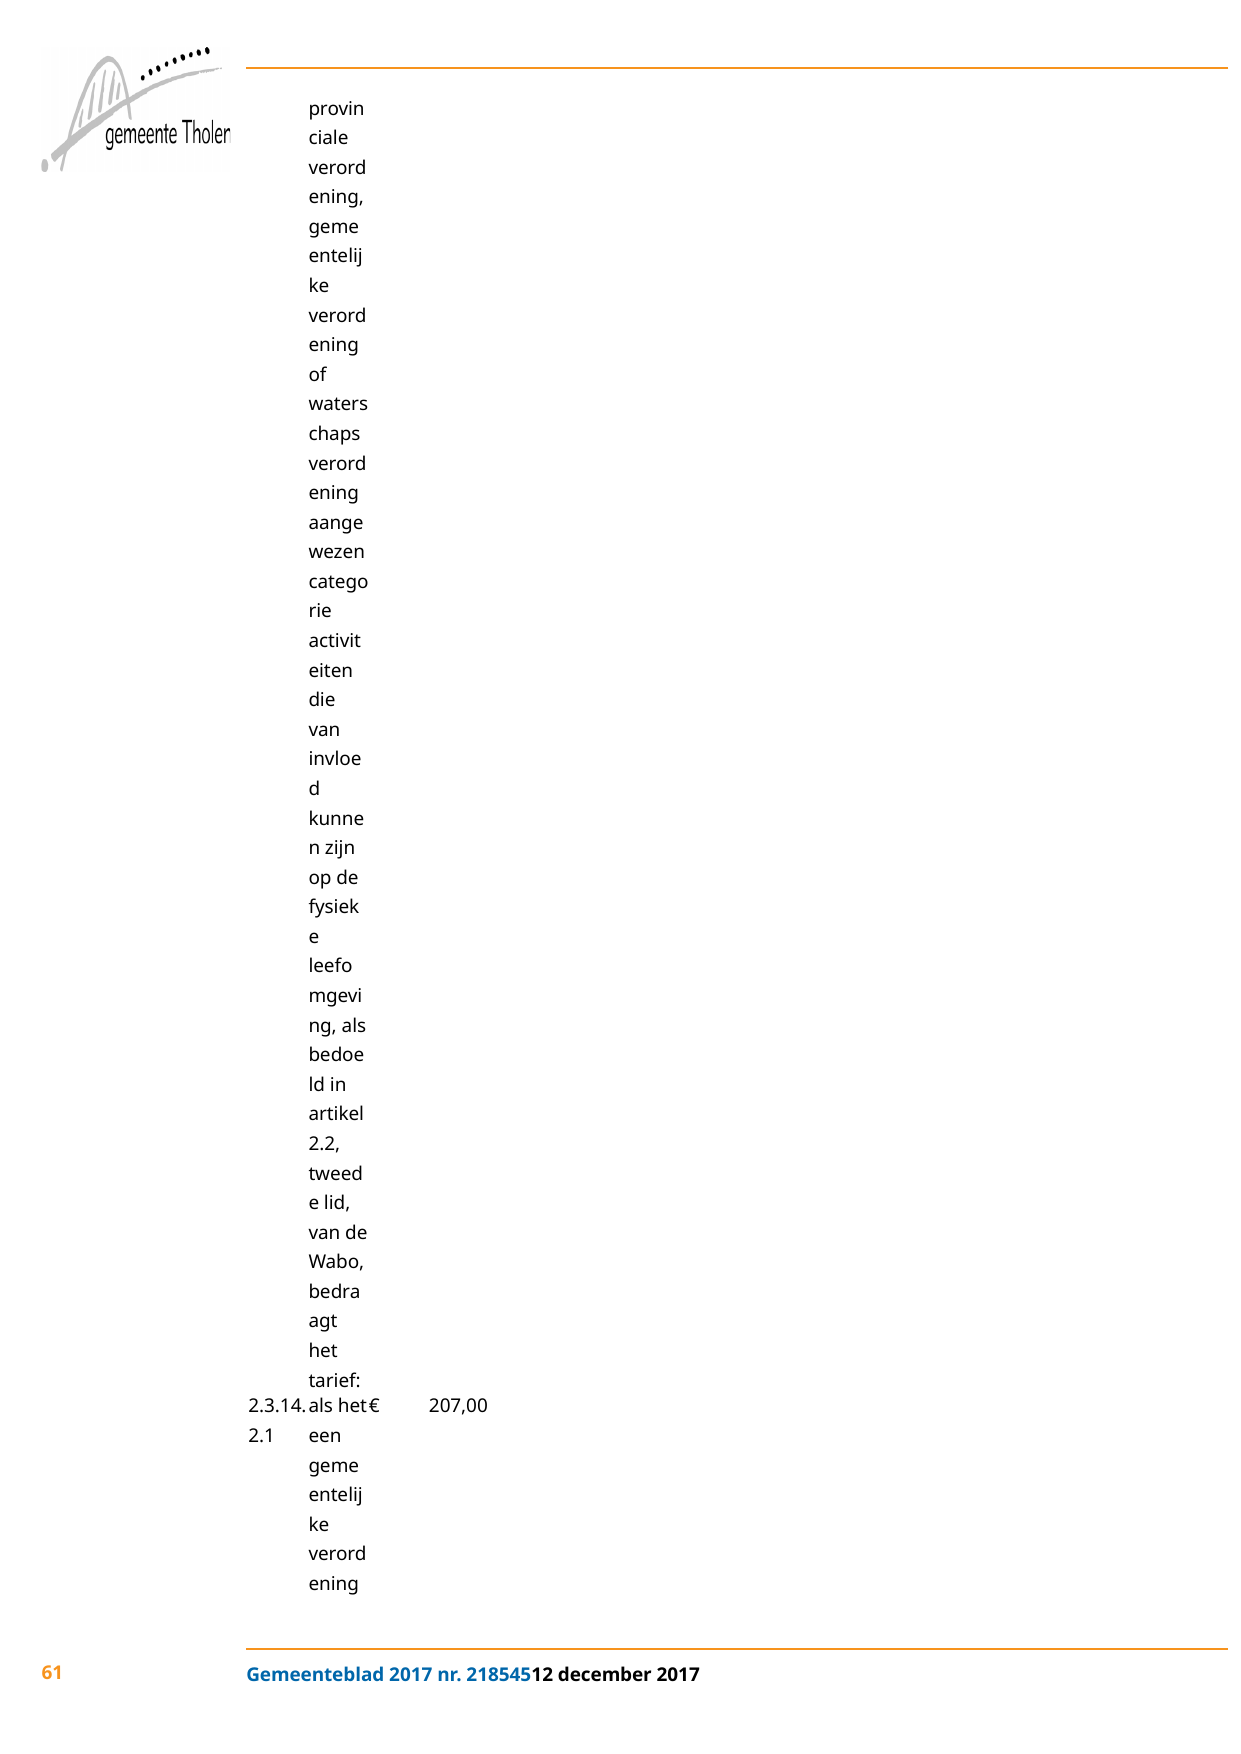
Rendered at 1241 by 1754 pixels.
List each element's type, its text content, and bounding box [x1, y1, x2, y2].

table_cell 207,00 [429, 1393, 489, 1596]
table_cell [248, 95, 308, 1393]
table_cell [429, 95, 489, 1393]
table_cell provinciale verordening, gemeentelijke verordening of waterschapsverordening aangewezen categorie activiteiten die van invloed kunnen zijn op de fysieke leefomgeving, als bedoeld in artikel 2.2, tweede lid, van de Wabo, bedraagt het tarief: [308, 95, 368, 1393]
table_cell als het een gemeentelijke verordening [308, 1393, 368, 1596]
table_cell € [369, 1393, 429, 1596]
picture [41, 47, 231, 172]
table_cell 2.3.14.2.1 [248, 1393, 308, 1596]
table_cell [369, 95, 429, 1393]
